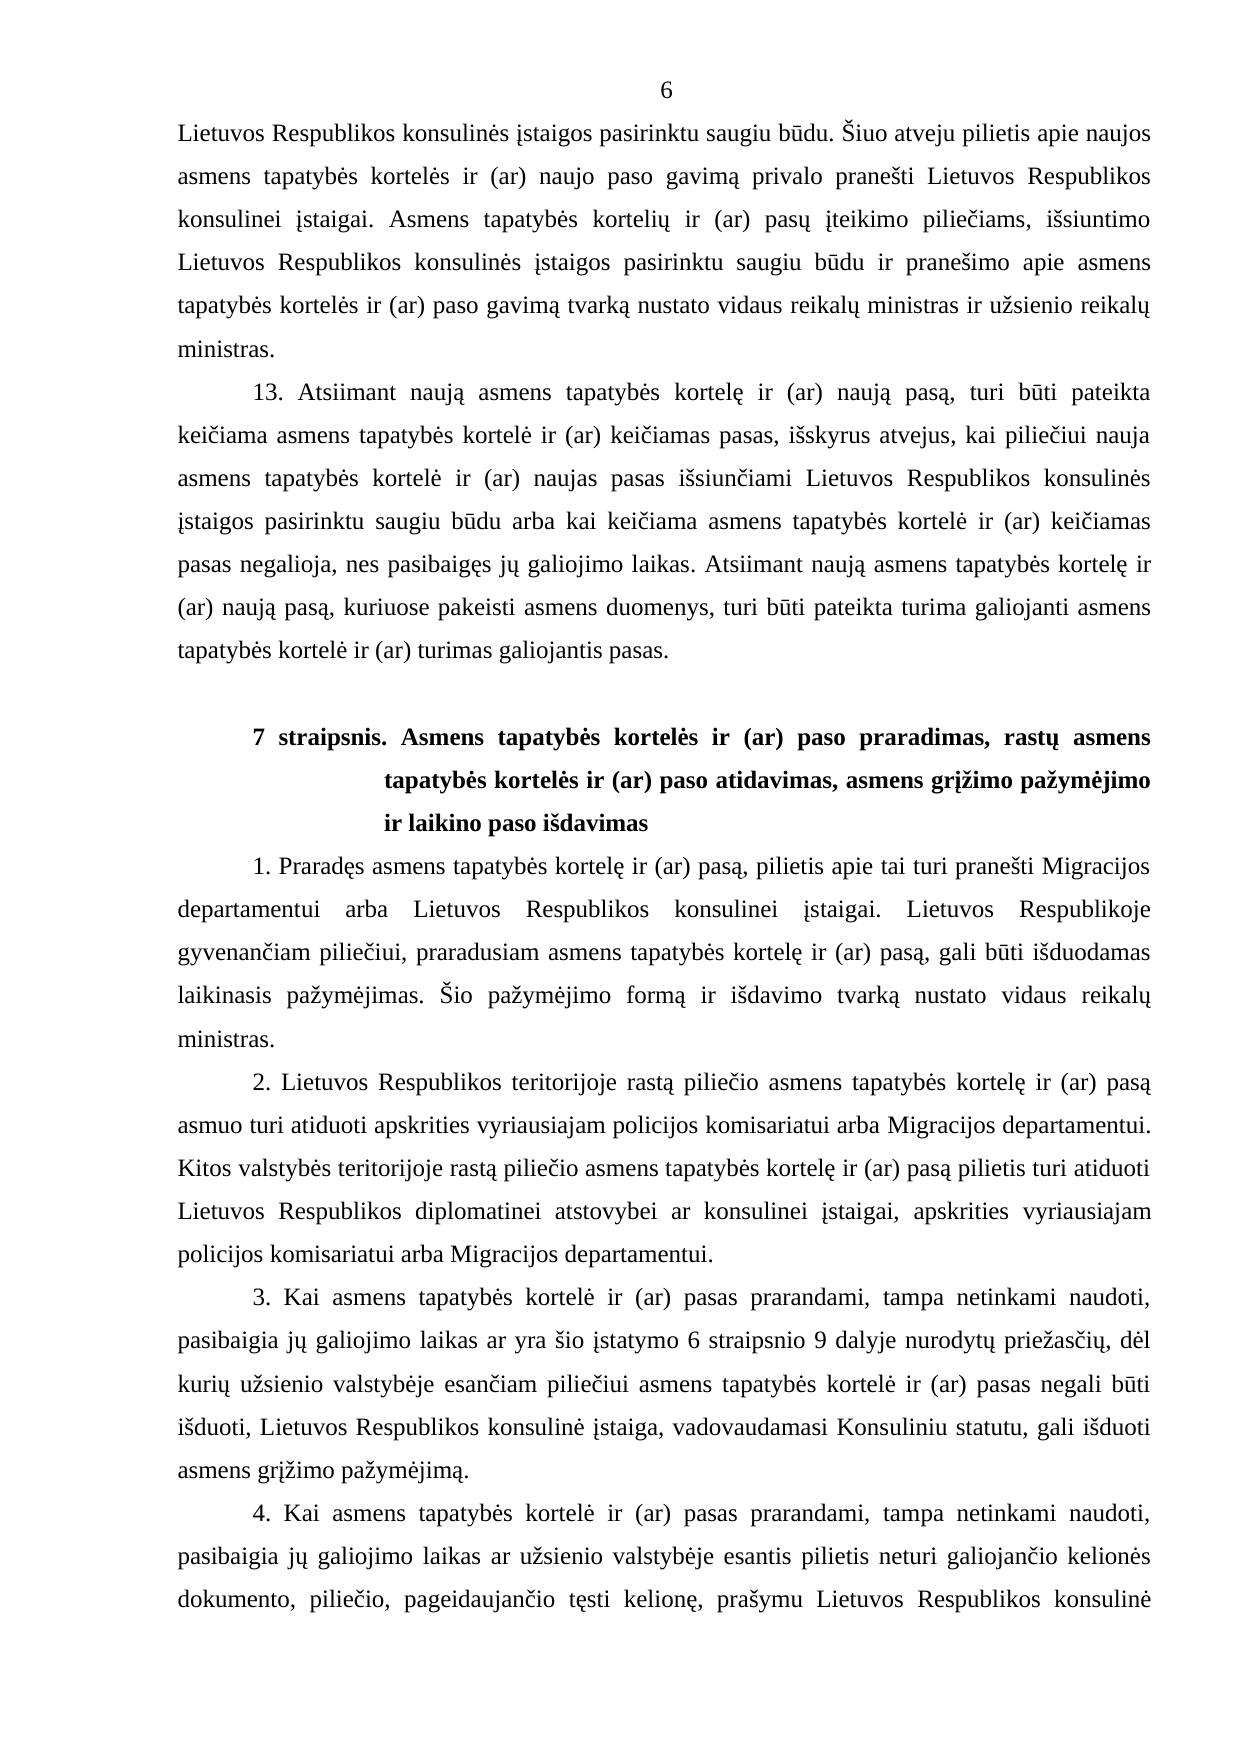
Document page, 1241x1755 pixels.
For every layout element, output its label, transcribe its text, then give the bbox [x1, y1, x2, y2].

text 13. Atsiimant naują asmens tapatybės kortelę ir (ar) naują pasą, turi būti pateikta keičiama asmens tapatybės kortelė ir (ar) keičiamas pasas, išskyrus atvejus, kai piliečiui nauja asmens tapatybės kortelė ir (ar) naujas pasas išsiunčiami Lietuvos Respublikos konsulinės įstaigos pasirinktu saugiu būdu arba kai keičiama asmens tapatybės kortelė ir (ar) keičiamas pasas negalioja, nes pasibaigęs jų galiojimo laikas. Atsiimant naują asmens tapatybės kortelę ir (ar) naują pasą, kuriuose pakeisti asmens duomenys, turi būti pateikta turima galiojanti asmens tapatybės kortelė ir (ar) turimas galiojantis pasas. [177, 377, 1152, 664]
text Lietuvos Respublikos konsulinės įstaigos pasirinktu saugiu būdu. Šiuo atveju pilietis apie naujos asmens tapatybės kortelės ir (ar) naujo paso gavimą privalo pranešti Lietuvos Respublikos konsulinei įstaigai. Asmens tapatybės kortelių ir (ar) pasų įteikimo piliečiams, išsiuntimo Lietuvos Respublikos konsulinės įstaigos pasirinktu saugiu būdu ir pranešimo apie asmens tapatybės kortelės ir (ar) paso gavimą tvarką nustato vidaus reikalų ministras ir užsienio reikalų ministras. [177, 118, 1152, 362]
text 2. Lietuvos Respublikos teritorijoje rastą piliečio asmens tapatybės kortelę ir (ar) pasą asmuo turi atiduoti apskrities vyriausiajam policijos komisariatui arba Migracijos departamentui. Kitos valstybės teritorijoje rastą piliečio asmens tapatybės kortelę ir (ar) pasą pilietis turi atiduoti Lietuvos Respublikos diplomatinei atstovybei ar konsulinei įstaigai, apskrities vyriausiajam policijos komisariatui arba Migracijos departamentui. [177, 1067, 1152, 1268]
text 3. Kai asmens tapatybės kortelė ir (ar) pasas prarandami, tampa netinkami naudoti, pasibaigia jų galiojimo laikas ar yra šio įstatymo 6 straipsnio 9 dalyje nurodytų priežasčių, dėl kurių užsienio valstybėje esančiam piliečiui asmens tapatybės kortelė ir (ar) pasas negali būti išduoti, Lietuvos Respublikos konsulinė įstaiga, vadovaudamasi Konsuliniu statutu, gali išduoti asmens grįžimo pažymėjimą. [177, 1282, 1152, 1484]
text 7 straipsnis. Asmens tapatybės kortelės ir (ar) paso praradimas, rastų asmens tapatybės kortelės ir (ar) paso atidavimas, asmens grįžimo pažymėjimo ir laikino paso išdavimas [252, 722, 1152, 837]
text 4. Kai asmens tapatybės kortelė ir (ar) pasas prarandami, tampa netinkami naudoti, pasibaigia jų galiojimo laikas ar užsienio valstybėje esantis pilietis neturi galiojančio kelionės dokumento, piliečio, pageidaujančio tęsti kelionę, prašymu Lietuvos Respublikos konsulinė [177, 1498, 1152, 1613]
text 1. Praradęs asmens tapatybės kortelę ir (ar) pasą, pilietis apie tai turi pranešti Migracijos departamentui arba Lietuvos Respublikos konsulinei įstaigai. Lietuvos Respublikoje gyvenančiam piliečiui, praradusiam asmens tapatybės kortelę ir (ar) pasą, gali būti išduodamas laikinasis pažymėjimas. Šio pažymėjimo formą ir išdavimo tvarką nustato vidaus reikalų ministras. [177, 851, 1152, 1052]
